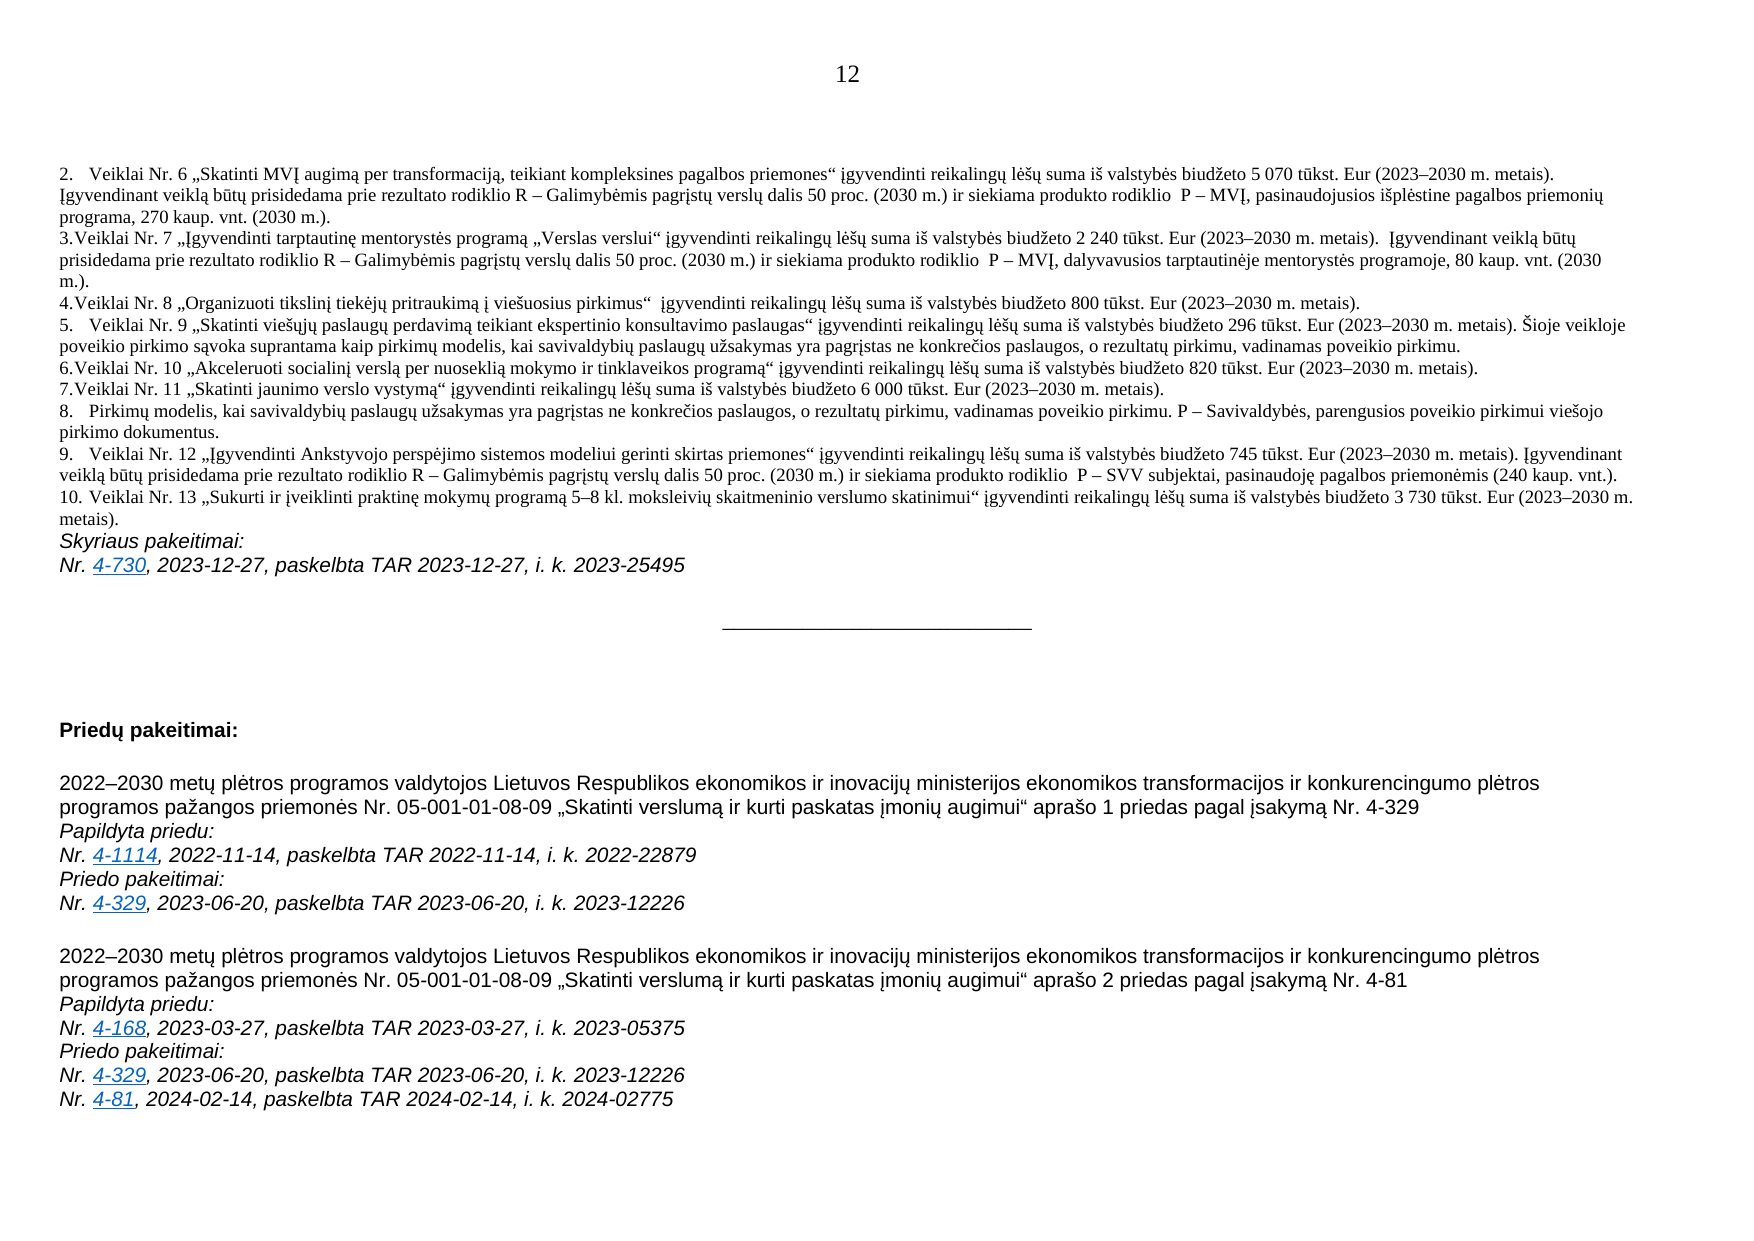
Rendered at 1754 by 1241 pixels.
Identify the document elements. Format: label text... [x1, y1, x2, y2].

text 8. Pirkimų modelis, kai savivaldybių paslaugų užsakymas yra pagrįstas ne konkrečios paslaugos, o rezultatų pirkimu, vadinamas poveikio pirkimu. P – Savivaldybės, parengusios poveikio pirkimui viešojo pirkimo dokumentus. [59, 400, 1636, 443]
text Nr. 4-329, 2023-06-20, paskelbta TAR 2023-06-20, i. k. 2023-12226 [59, 891, 1636, 915]
text 2. Veiklai Nr. 6 „Skatinti MVĮ augimą per transformaciją, teikiant kompleksines pagalbos priemones“ įgyvendinti reikalingų lėšų suma iš valstybės biudžeto 5 070 tūkst. Eur (2023–2030 m. metais). Įgyvendinant veiklą būtų prisidedama prie rezultato rodiklio R – Galimybėmis pagrįstų verslų dalis 50 proc. (2030 m.) ir siekiama produkto rodiklio P – MVĮ, pasinaudojusios išplėstine pagalbos priemonių programa, 270 kaup. vnt. (2030 m.). [59, 162, 1636, 227]
text Nr. 4-329, 2023-06-20, paskelbta TAR 2023-06-20, i. k. 2023-12226 [59, 1063, 1636, 1087]
text Nr. 4-1114, 2022-11-14, paskelbta TAR 2022-11-14, i. k. 2022-22879 [59, 843, 1636, 867]
text 3. Veiklai Nr. 7 „Įgyvendinti tarptautinę mentorystės programą „Verslas verslui“ įgyvendinti reikalingų lėšų suma iš valstybės biudžeto 2 240 tūkst. Eur (2023–2030 m. metais). Įgyvendinant veiklą būtų prisidedama prie rezultato rodiklio R – Galimybėmis pagrįstų verslų dalis 50 proc. (2030 m.) ir siekiama produkto rodiklio P – MVĮ, dalyvavusios tarptautinėje mentorystės programoje, 80 kaup. vnt. (2030 m.). [59, 227, 1636, 292]
text Papildyta priedu: [59, 991, 1636, 1015]
text ___________________________ [59, 606, 1636, 632]
text 6. Veiklai Nr. 10 „Akceleruoti socialinį verslą per nuoseklią mokymo ir tinklaveikos programą“ įgyvendinti reikalingų lėšų suma iš valstybės biudžeto 820 tūkst. Eur (2023–2030 m. metais). [59, 357, 1636, 378]
text 7. Veiklai Nr. 11 „Skatinti jaunimo verslo vystymą“ įgyvendinti reikalingų lėšų suma iš valstybės biudžeto 6 000 tūkst. Eur (2023–2030 m. metais). [59, 378, 1636, 400]
text 2022–2030 metų plėtros programos valdytojos Lietuvos Respublikos ekonomikos ir inovacijų ministerijos ekonomikos transformacijos ir konkurencingumo plėtros programos pažangos priemonės Nr. 05-001-01-08-09 „Skatinti verslumą ir kurti paskatas įmonių augimui“ aprašo 2 priedas pagal įsakymą Nr. 4-81 [59, 943, 1636, 991]
text Papildyta priedu: [59, 819, 1636, 843]
text Nr. 4-81, 2024-02-14, paskelbta TAR 2024-02-14, i. k. 2024-02775 [59, 1087, 1636, 1111]
text 5. Veiklai Nr. 9 „Skatinti viešųjų paslaugų perdavimą teikiant ekspertinio konsultavimo paslaugas“ įgyvendinti reikalingų lėšų suma iš valstybės biudžeto 296 tūkst. Eur (2023–2030 m. metais). Šioje veikloje poveikio pirkimo sąvoka suprantama kaip pirkimų modelis, kai savivaldybių paslaugų užsakymas yra pagrįstas ne konkrečios paslaugos, o rezultatų pirkimu, vadinamas poveikio pirkimu. [59, 313, 1636, 357]
text Skyriaus pakeitimai: [59, 529, 1636, 553]
text Nr. 4-730, 2023-12-27, paskelbta TAR 2023-12-27, i. k. 2023-25495 [59, 553, 1636, 577]
text Priedo pakeitimai: [59, 1039, 1636, 1063]
text Priedo pakeitimai: [59, 867, 1636, 891]
text Priedų pakeitimai: [59, 718, 1636, 742]
text 9. Veiklai Nr. 12 „Įgyvendinti Ankstyvojo perspėjimo sistemos modeliui gerinti skirtas priemones“ įgyvendinti reikalingų lėšų suma iš valstybės biudžeto 745 tūkst. Eur (2023–2030 m. metais). Įgyvendinant veiklą būtų prisidedama prie rezultato rodiklio R – Galimybėmis pagrįstų verslų dalis 50 proc. (2030 m.) ir siekiama produkto rodiklio P – SVV subjektai, pasinaudoję pagalbos priemonėmis (240 kaup. vnt.). [59, 443, 1636, 486]
text 2022–2030 metų plėtros programos valdytojos Lietuvos Respublikos ekonomikos ir inovacijų ministerijos ekonomikos transformacijos ir konkurencingumo plėtros programos pažangos priemonės Nr. 05-001-01-08-09 „Skatinti verslumą ir kurti paskatas įmonių augimui“ aprašo 1 priedas pagal įsakymą Nr. 4-329 [59, 771, 1636, 819]
text 10. Veiklai Nr. 13 „Sukurti ir įveiklinti praktinę mokymų programą 5–8 kl. moksleivių skaitmeninio verslumo skatinimui“ įgyvendinti reikalingų lėšų suma iš valstybės biudžeto 3 730 tūkst. Eur (2023–2030 m. metais). [59, 486, 1636, 529]
text Nr. 4-168, 2023-03-27, paskelbta TAR 2023-03-27, i. k. 2023-05375 [59, 1015, 1636, 1039]
text 4. Veiklai Nr. 8 „Organizuoti tikslinį tiekėjų pritraukimą į viešuosius pirkimus“ įgyvendinti reikalingų lėšų suma iš valstybės biudžeto 800 tūkst. Eur (2023–2030 m. metais). [59, 292, 1636, 313]
